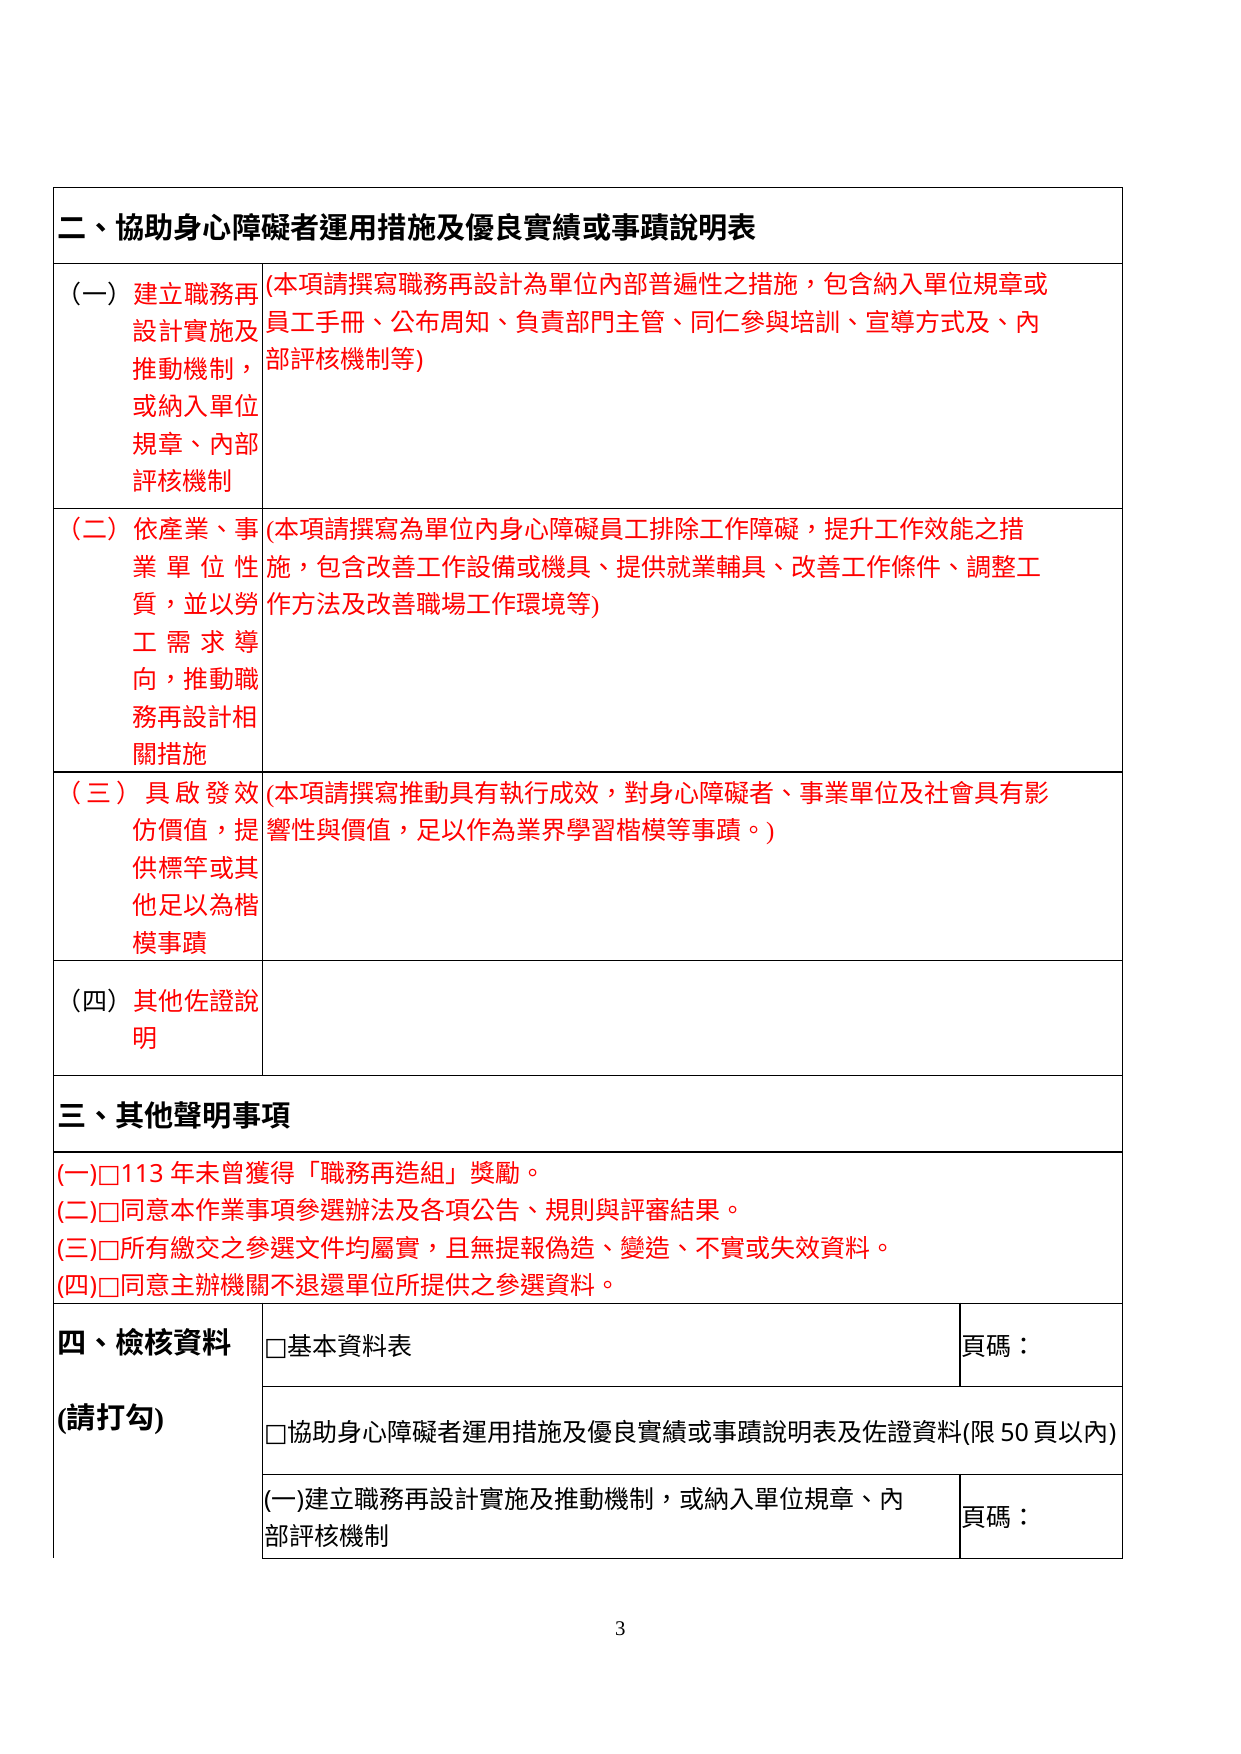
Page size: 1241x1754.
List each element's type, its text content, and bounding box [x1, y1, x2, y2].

table_cell 四、檢核資料 (請打勾) [54, 1304, 262, 1557]
table_cell (一)□113 年未曾獲得「職務再造組」獎勵。 (二)□同意本作業事項參選辦法及各項公告、規則與評審結果。 (三)□所有繳交之參選文件均屬實，且無提報偽造、變造、不實或失效資料。 (四)□同意主辦機關不退還單位所提供之參選資料。 [54, 1153, 1122, 1302]
table_cell 三、其他聲明事項 [54, 1076, 1122, 1151]
table_cell (本項請撰寫職務再設計為單位內部普遍性之措施，包含納入單位規章或 員工手冊、公布周知、負責部門主管、同仁參與培訓、宣導方式及、內 部評核機制等) [263, 264, 1122, 508]
table_cell □協助身心障礙者運用措施及優良實績或事蹟說明表及佐證資料(限50頁以內) [263, 1387, 1122, 1474]
table_cell □基本資料表 [263, 1304, 959, 1386]
table_cell （三）具啟發效 仿價值，提供標竿或其他足以為楷模事蹟 [54, 773, 262, 960]
table_cell (一)建立職務再設計實施及推動機制，或納入單位規章、內 部評核機制 [263, 1475, 959, 1557]
table_header 二、協助身心障礙者運用措施及優良實績或事蹟說明表 [54, 188, 1122, 263]
table_cell 頁碼： [961, 1304, 1122, 1386]
table_cell （四）其他佐證說明 [54, 961, 262, 1075]
table_cell （一）建立職務再設計實施及推動機制，或納入單位規章、內部評核機制 [54, 264, 262, 508]
table_cell (本項請撰寫為單位內身心障礙員工排除工作障礙，提升工作效能之措 施，包含改善工作設備或機具、提供就業輔具、改善工作條件、調整工 作方法及改善職場工作環境等) [263, 509, 1122, 771]
table_cell (本項請撰寫推動具有執行成效，對身心障礙者、事業單位及社會具有影 響性與價值，足以作為業界學習楷模等事蹟。) [263, 773, 1122, 960]
table_cell [263, 961, 1122, 1075]
table_cell （二）依產業、事業單位性質，並以勞工需求導向，推動職務再設計相 關措施 [54, 509, 262, 771]
table_cell 頁碼： [961, 1475, 1122, 1557]
